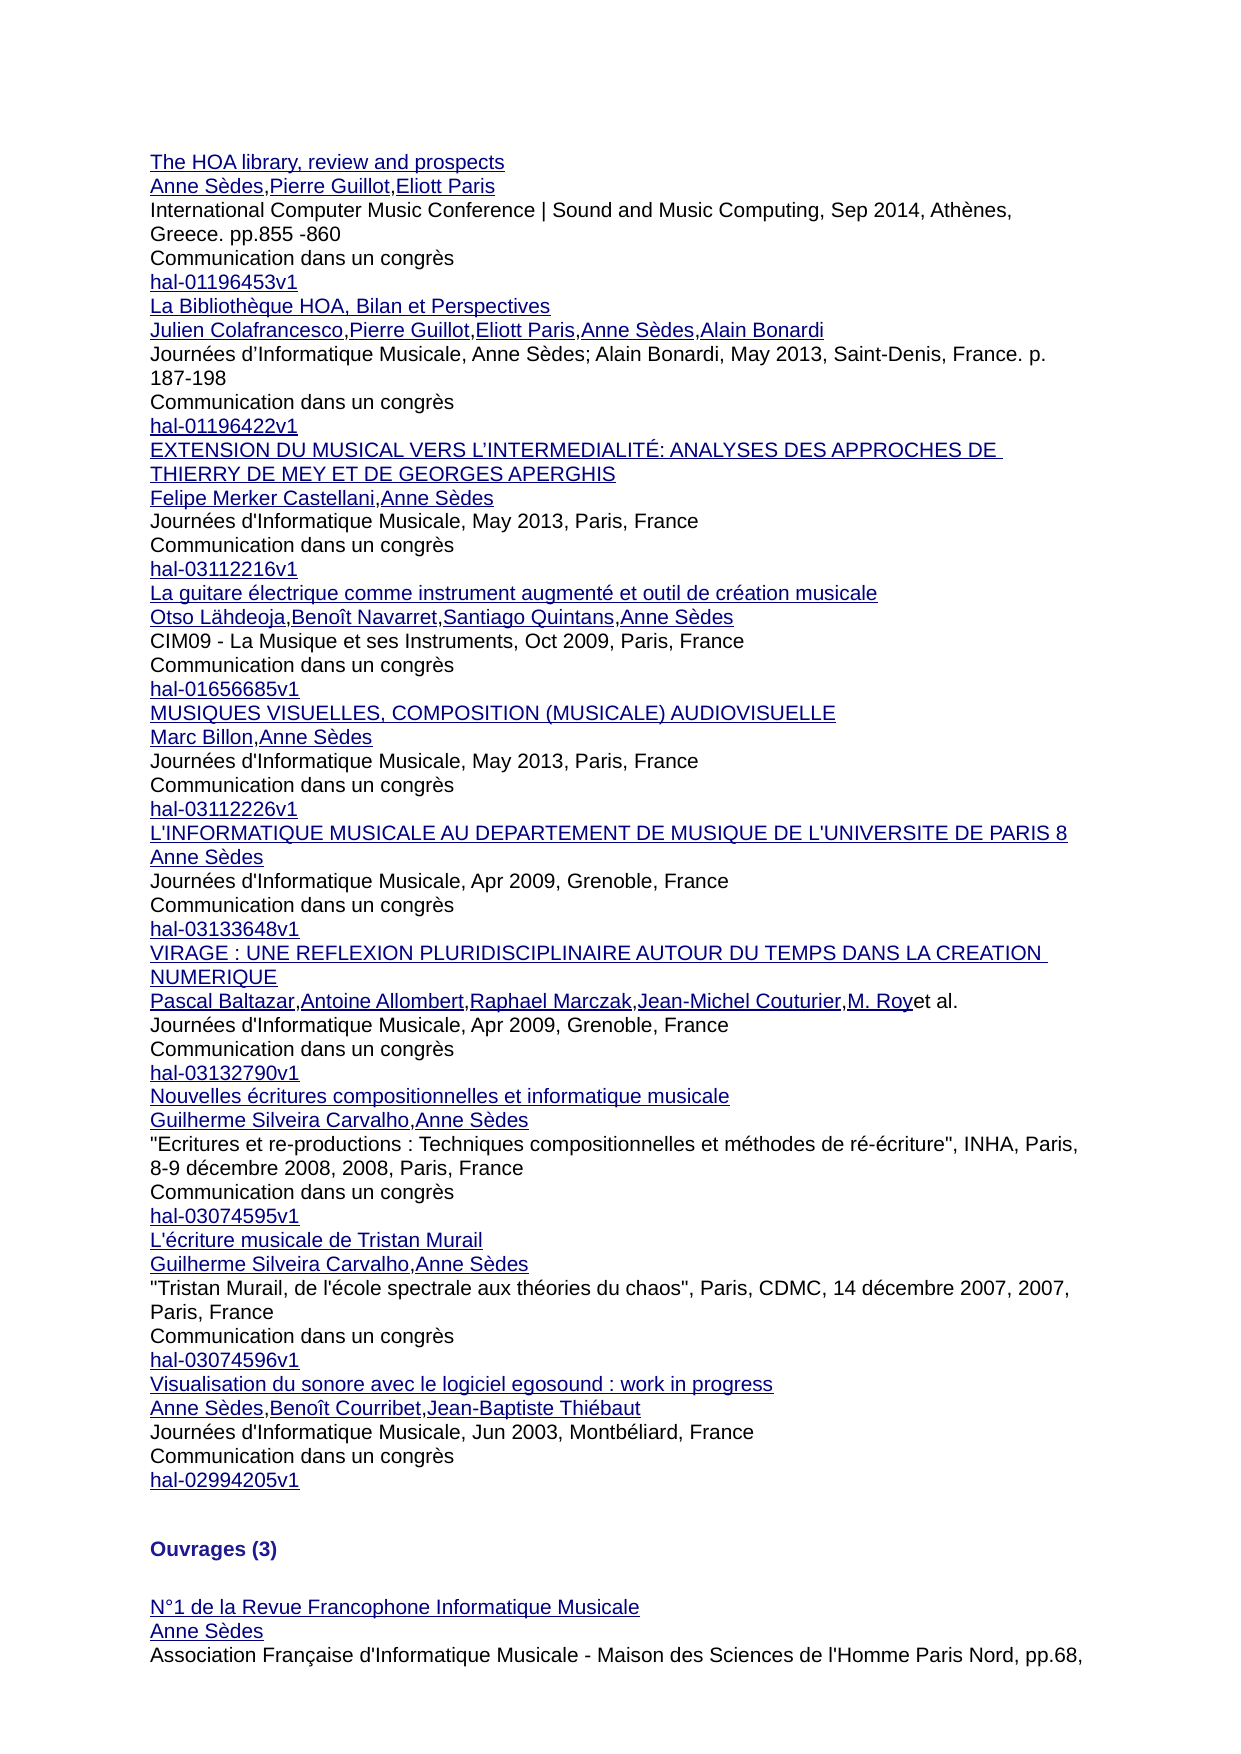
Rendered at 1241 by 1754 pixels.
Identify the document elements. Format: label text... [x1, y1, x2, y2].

table_header N°1 de la Revue Francophone Informatique Musicale Anne Sèdes Association Française d'Informatique Musicale - Maison des Sciences de l'Homme Paris Nord, pp.68, [150, 1595, 1090, 1667]
table_cell Visualisation du sonore avec le logiciel egosound : work in progress Anne Sèdes,Benoît Courribet,Jean-Baptiste Thiébaut Journées d'Informatique Musicale, Jun 2003, Montbéliard, France Communication dans un congrès hal-02994205v1 [150, 1372, 1090, 1492]
table_cell L'INFORMATIQUE MUSICALE AU DEPARTEMENT DE MUSIQUE DE L'UNIVERSITE DE PARIS 8 Anne Sèdes Journées d'Informatique Musicale, Apr 2009, Grenoble, France Communication dans un congrès hal-03133648v1 [150, 821, 1090, 941]
table_cell EXTENSION DU MUSICAL VERS L’INTERMEDIALITÉ: ANALYSES DES APPROCHES DE THIERRY DE MEY ET DE GEORGES APERGHIS Felipe Merker Castellani,Anne Sèdes Journées d'Informatique Musicale, May 2013, Paris, France Communication dans un congrès hal-03112216v1 [150, 438, 1090, 581]
table_cell Nouvelles écritures compositionnelles et informatique musicale Guilherme Silveira Carvalho,Anne Sèdes "Ecritures et re-productions : Techniques compositionnelles et méthodes de ré-écriture", INHA, Paris, 8-9 décembre 2008, 2008, Paris, France Communication dans un congrès hal-03074595v1 [150, 1084, 1090, 1228]
table_cell VIRAGE : UNE REFLEXION PLURIDISCIPLINAIRE AUTOUR DU TEMPS DANS LA CREATION NUMERIQUE Pascal Baltazar,Antoine Allombert,Raphael Marczak,Jean-Michel Couturier,M. Royet al. Journées d'Informatique Musicale, Apr 2009, Grenoble, France Communication dans un congrès hal-03132790v1 [150, 941, 1090, 1084]
table_cell MUSIQUES VISUELLES, COMPOSITION (MUSICALE) AUDIOVISUELLE Marc Billon,Anne Sèdes Journées d'Informatique Musicale, May 2013, Paris, France Communication dans un congrès hal-03112226v1 [150, 701, 1090, 821]
table_cell La guitare électrique comme instrument augmenté et outil de création musicale Otso Lähdeoja,Benoît Navarret,Santiago Quintans,Anne Sèdes CIM09 - La Musique et ses Instruments, Oct 2009, Paris, France Communication dans un congrès hal-01656685v1 [150, 581, 1090, 701]
table_cell L'écriture musicale de Tristan Murail Guilherme Silveira Carvalho,Anne Sèdes "Tristan Murail, de l'école spectrale aux théories du chaos", Paris, CDMC, 14 décembre 2007, 2007, Paris, France Communication dans un congrès hal-03074596v1 [150, 1228, 1090, 1372]
table_cell The HOA library, review and prospects Anne Sèdes,Pierre Guillot,Eliott Paris International Computer Music Conference | Sound and Music Computing, Sep 2014, Athènes, Greece. pp.855 -860 Communication dans un congrès hal-01196453v1 [150, 150, 1090, 294]
table_cell La Bibliothèque HOA, Bilan et Perspectives Julien Colafrancesco,Pierre Guillot,Eliott Paris,Anne Sèdes,Alain Bonardi Journées d’Informatique Musicale, Anne Sèdes; Alain Bonardi, May 2013, Saint-Denis, France. p. 187-198 Communication dans un congrès hal-01196422v1 [150, 294, 1090, 437]
subtitle Ouvrages (3) [150, 1536, 1090, 1560]
